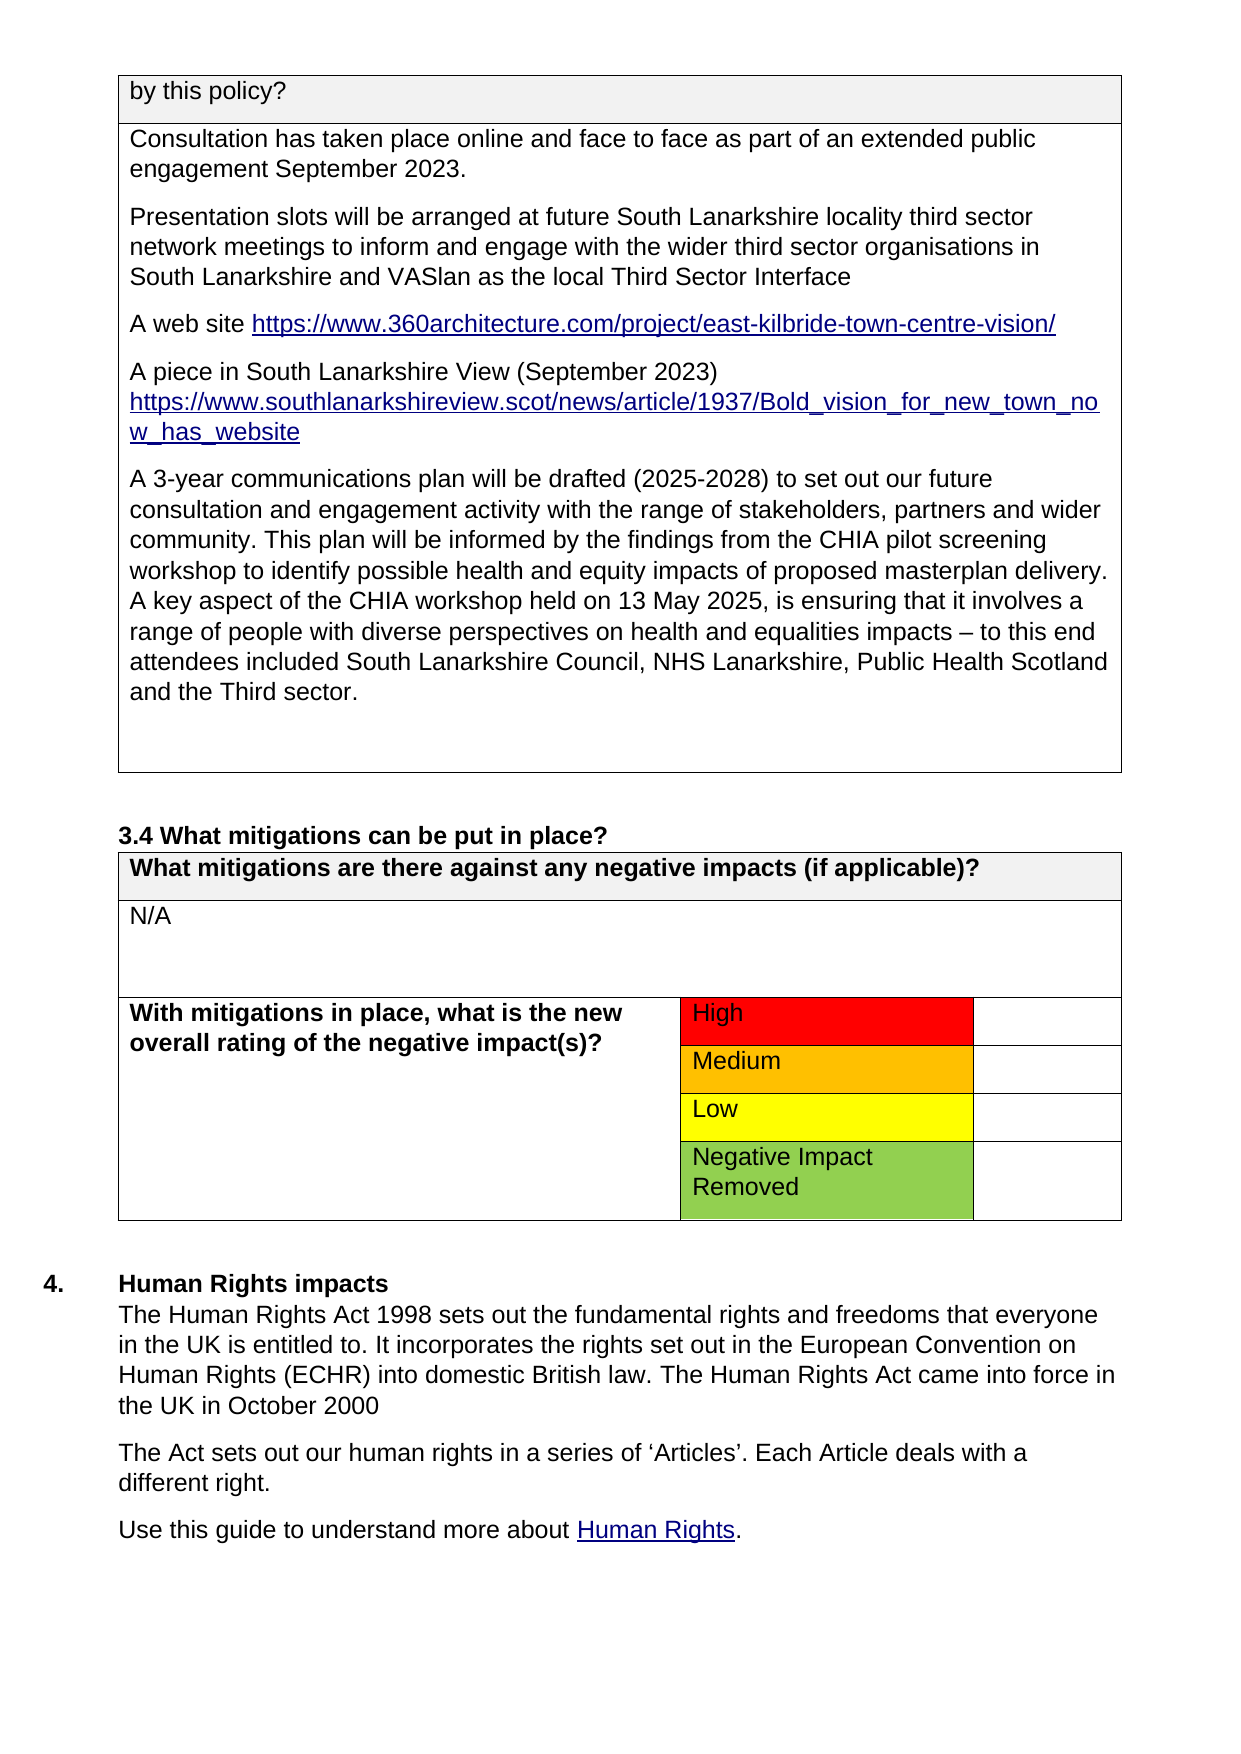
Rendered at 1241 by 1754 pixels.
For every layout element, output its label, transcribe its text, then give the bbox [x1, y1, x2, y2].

table_cell Negative Impact Removed [681, 1142, 973, 1219]
subtitle 3.4 What mitigations can be put in place? [118, 821, 1122, 850]
table_header What mitigations are there against any negative impacts (if applicable)? [119, 853, 1121, 900]
table_cell by this policy? [119, 76, 1121, 123]
table_cell N/A [119, 901, 1121, 997]
table_cell [974, 998, 1121, 1045]
text The Act sets out our human rights in a series of ‘Articles’. Each Article deals with a different right. [118, 1438, 1122, 1497]
table_cell [974, 1094, 1121, 1141]
table_cell Consultation has taken place online and face to face as part of an extended public engagement September 2023. Presentation slots will be arranged at future South Lanarkshire locality third sector network meetings to inform and engage with the wider third sector organisations in South Lanarkshire and VASlan as the local Third Sector Interface A web site https://www.360architecture.com/project/east-kilbride-town-centre-vision/ A piece in South Lanarkshire View (September 2023) https://www.southlanarkshireview.scot/news/article/1937/Bold_vision_for_new_town_now_has_website A 3-year communications plan will be drafted (2025-2028) to set out our future consultation and engagement activity with the range of stakeholders, partners and wider community. This plan will be informed by the findings from the CHIA pilot screening workshop to identify possible health and equity impacts of proposed masterplan delivery. A key aspect of the CHIA workshop held on 13 May 2025, is ensuring that it involves a range of people with diverse perspectives on health and equalities impacts – to this end attendees included South Lanarkshire Council, NHS Lanarkshire, Public Health Scotland and the Third sector. [119, 124, 1121, 772]
subtitle Human Rights impacts [43, 1269, 1122, 1298]
table_cell High [681, 998, 973, 1045]
table_cell [974, 1046, 1121, 1093]
table_cell [974, 1142, 1121, 1219]
table_cell Medium [681, 1046, 973, 1093]
table_cell Low [681, 1094, 973, 1141]
table_cell With mitigations in place, what is the new overall rating of the negative impact(s)? [119, 998, 680, 1219]
text Use this guide to understand more about Human Rights. [118, 1516, 1122, 1544]
text The Human Rights Act 1998 sets out the fundamental rights and freedoms that everyone in the UK is entitled to. It incorporates the rights set out in the European Convention on Human Rights (ECHR) into domestic British law. The Human Rights Act came into force in the UK in October 2000 [118, 1300, 1122, 1420]
